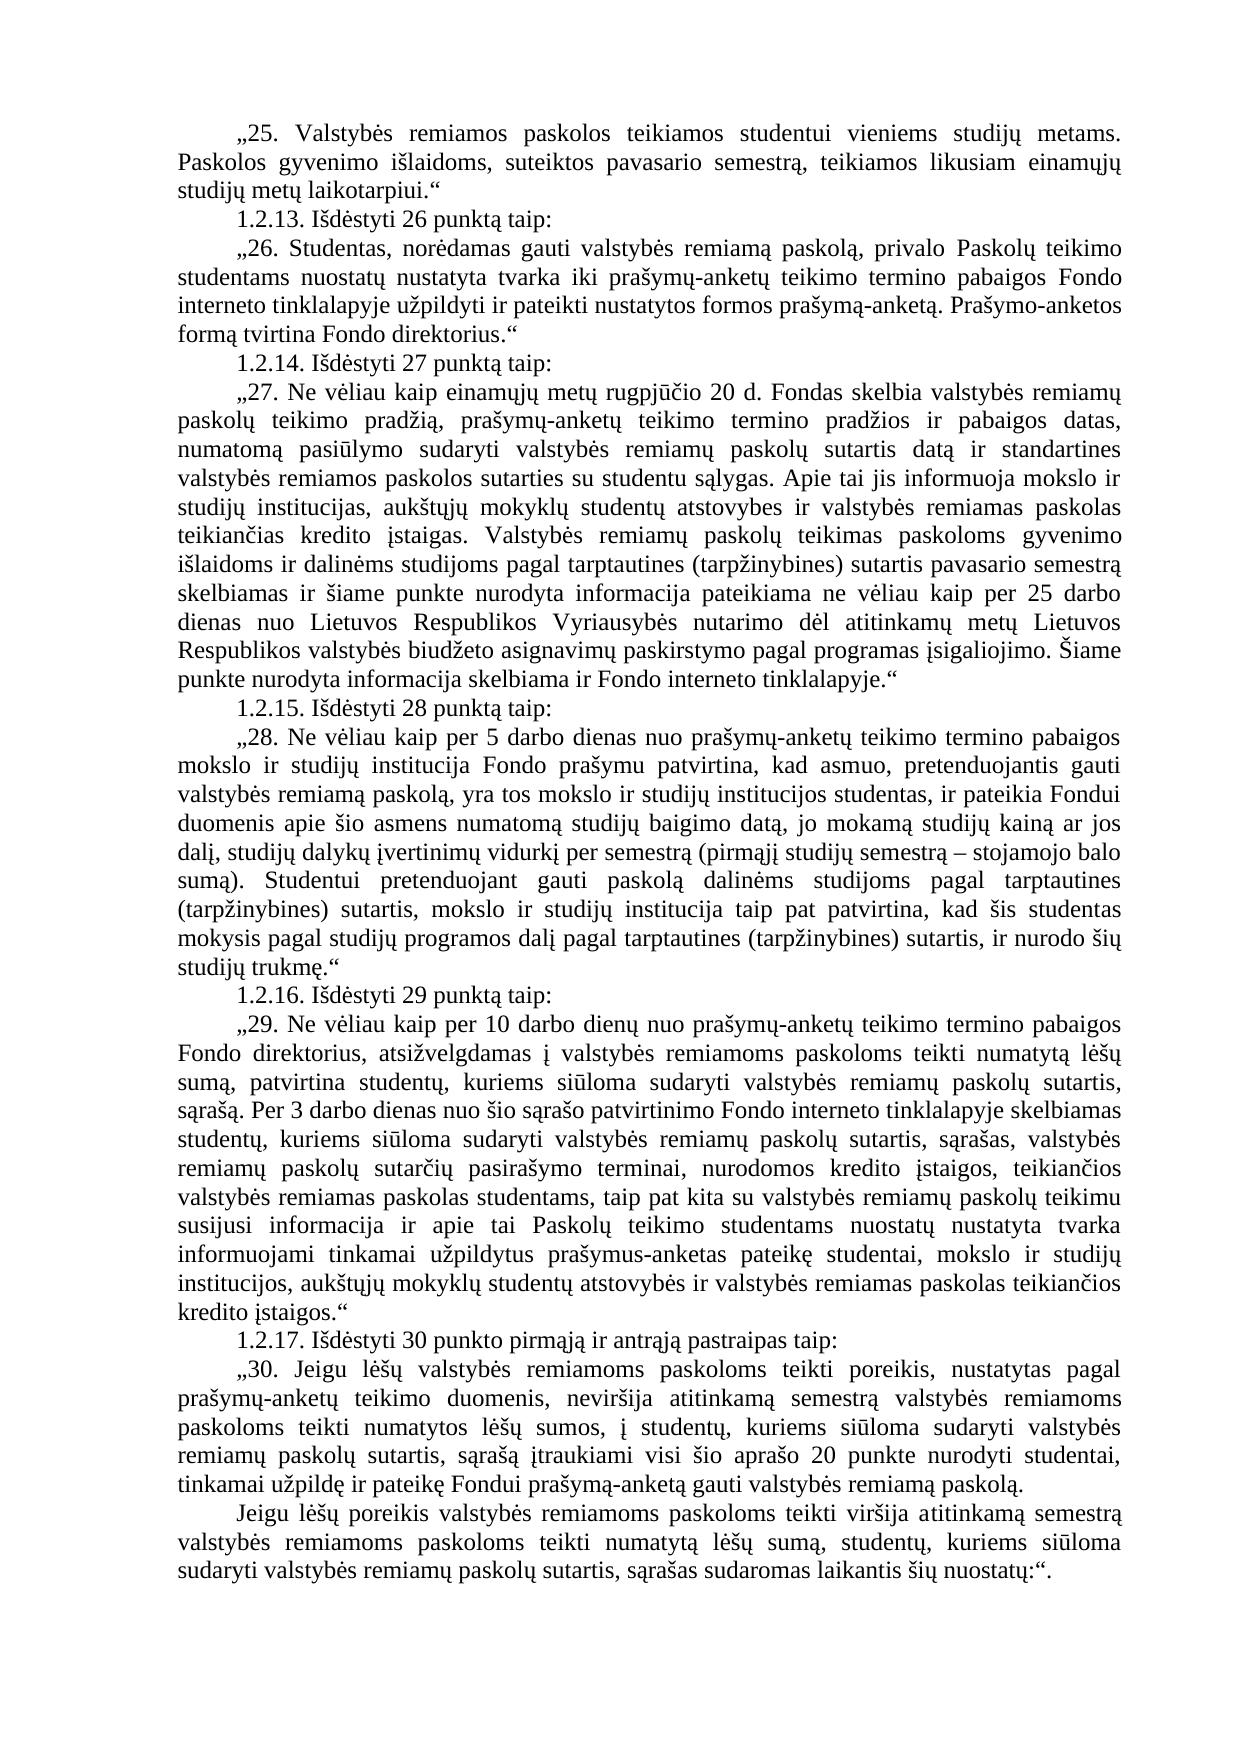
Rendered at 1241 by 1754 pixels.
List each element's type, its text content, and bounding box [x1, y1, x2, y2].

text „29. Ne vėliau kaip per 10 darbo dienų nuo prašymų-anketų teikimo termino pabaigos Fondo direktorius, atsižvelgdamas į valstybės remiamoms paskoloms teikti numatytą lėšų sumą, patvirtina studentų, kuriems siūloma sudaryti valstybės remiamų paskolų sutartis, sąrašą. Per 3 darbo dienas nuo šio sąrašo patvirtinimo Fondo interneto tinklalapyje skelbiamas studentų, kuriems siūloma sudaryti valstybės remiamų paskolų sutartis, sąrašas, valstybės remiamų paskolų sutarčių pasirašymo terminai, nurodomos kredito įstaigos, teikiančios valstybės remiamas paskolas studentams, taip pat kita su valstybės remiamų paskolų teikimu susijusi informacija ir apie tai Paskolų teikimo studentams nuostatų nustatyta tvarka informuojami tinkamai užpildytus prašymus-anketas pateikę studentai, mokslo ir studijų institucijos, aukštųjų mokyklų studentų atstovybės ir valstybės remiamas paskolas teikiančios kredito įstaigos.“ [177, 1009, 1122, 1326]
text „26. Studentas, norėdamas gauti valstybės remiamą paskolą, privalo Paskolų teikimo studentams nuostatų nustatyta tvarka iki prašymų-anketų teikimo termino pabaigos Fondo interneto tinklalapyje užpildyti ir pateikti nustatytos formos prašymą-anketą. Prašymo-anketos formą tvirtina Fondo direktorius.“ [177, 233, 1122, 348]
text „27. Ne vėliau kaip einamųjų metų rugpjūčio 20 d. Fondas skelbia valstybės remiamų paskolų teikimo pradžią, prašymų-anketų teikimo termino pradžios ir pabaigos datas, numatomą pasiūlymo sudaryti valstybės remiamų paskolų sutartis datą ir standartines valstybės remiamos paskolos sutarties su studentu sąlygas. Apie tai jis informuoja mokslo ir studijų institucijas, aukštųjų mokyklų studentų atstovybes ir valstybės remiamas paskolas teikiančias kredito įstaigas. Valstybės remiamų paskolų teikimas paskoloms gyvenimo išlaidoms ir dalinėms studijoms pagal tarptautines (tarpžinybines) sutartis pavasario semestrą skelbiamas ir šiame punkte nurodyta informacija pateikiama ne vėliau kaip per 25 darbo dienas nuo Lietuvos Respublikos Vyriausybės nutarimo dėl atitinkamų metų Lietuvos Respublikos valstybės biudžeto asignavimų paskirstymo pagal programas įsigaliojimo. Šiame punkte nurodyta informacija skelbiama ir Fondo interneto tinklalapyje.“ [177, 377, 1122, 693]
text „28. Ne vėliau kaip per 5 darbo dienas nuo prašymų-anketų teikimo termino pabaigos mokslo ir studijų institucija Fondo prašymu patvirtina, kad asmuo, pretenduojantis gauti valstybės remiamą paskolą, yra tos mokslo ir studijų institucijos studentas, ir pateikia Fondui duomenis apie šio asmens numatomą studijų baigimo datą, jo mokamą studijų kainą ar jos dalį, studijų dalykų įvertinimų vidurkį per semestrą (pirmąjį studijų semestrą – stojamojo balo sumą). Studentui pretenduojant gauti paskolą dalinėms studijoms pagal tarptautines (tarpžinybines) sutartis, mokslo ir studijų institucija taip pat patvirtina, kad šis studentas mokysis pagal studijų programos dalį pagal tarptautines (tarpžinybines) sutartis, ir nurodo šių studijų trukmę.“ [177, 722, 1122, 981]
text 1.2.14. Išdėstyti 27 punktą taip: [177, 348, 1122, 377]
text 1.2.17. Išdėstyti 30 punkto pirmąją ir antrąją pastraipas taip: [177, 1326, 1122, 1354]
text 1.2.15. Išdėstyti 28 punktą taip: [177, 693, 1122, 722]
text „30. Jeigu lėšų valstybės remiamoms paskoloms teikti poreikis, nustatytas pagal prašymų-anketų teikimo duomenis, neviršija atitinkamą semestrą valstybės remiamoms paskoloms teikti numatytos lėšų sumos, į studentų, kuriems siūloma sudaryti valstybės remiamų paskolų sutartis, sąrašą įtraukiami visi šio aprašo 20 punkte nurodyti studentai, tinkamai užpildę ir pateikę Fondui prašymą-anketą gauti valstybės remiamą paskolą. [177, 1354, 1122, 1498]
text 1.2.16. Išdėstyti 29 punktą taip: [177, 981, 1122, 1009]
text 1.2.13. Išdėstyti 26 punktą taip: [177, 204, 1122, 233]
text „25. Valstybės remiamos paskolos teikiamos studentui vieniems studijų metams. Paskolos gyvenimo išlaidoms, suteiktos pavasario semestrą, teikiamos likusiam einamųjų studijų metų laikotarpiui.“ [177, 118, 1122, 204]
text Jeigu lėšų poreikis valstybės remiamoms paskoloms teikti viršija atitinkamą semestrą valstybės remiamoms paskoloms teikti numatytą lėšų sumą, studentų, kuriems siūloma sudaryti valstybės remiamų paskolų sutartis, sąrašas sudaromas laikantis šių nuostatų:“. [177, 1498, 1122, 1584]
